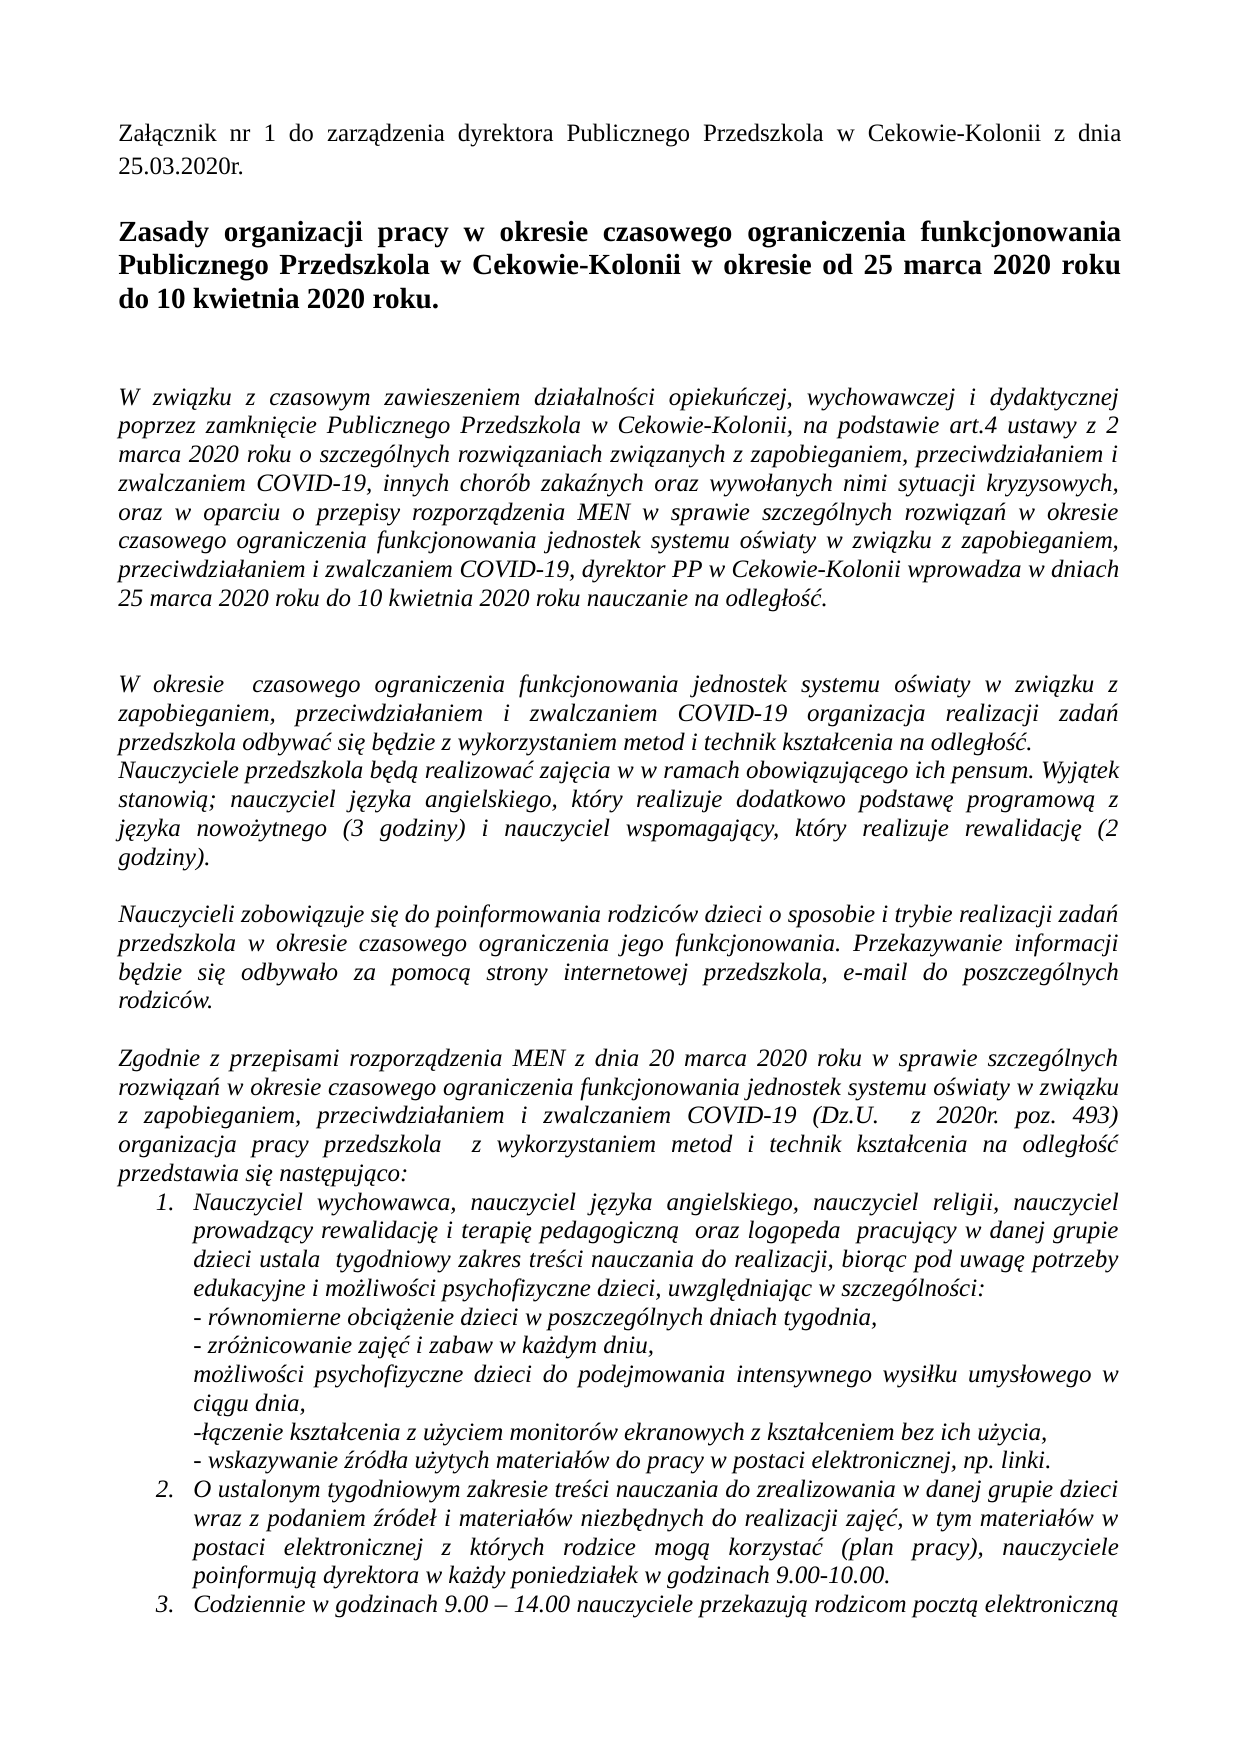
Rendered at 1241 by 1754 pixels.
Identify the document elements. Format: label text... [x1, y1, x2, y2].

list - zróżnicowanie zajęć i zabaw w każdym dniu, [156, 1330, 1122, 1359]
list O ustalonym tygodniowym zakresie treści nauczania do zrealizowania w danej grupie dzieci wraz z podaniem źródeł i materiałów niezbędnych do realizacji zajęć, w tym materiałów w postaci elektronicznej z których rodzice mogą korzystać (plan pracy), nauczyciele poinformują dyrektora w każdy poniedziałek w godzinach 9.00-10.00. [156, 1474, 1122, 1589]
list - równomierne obciążenie dzieci w poszczególnych dniach tygodnia, [156, 1302, 1122, 1330]
text Nauczycieli zobowiązuje się do poinformowania rodziców dzieci o sposobie i trybie realizacji zadań przedszkola w okresie czasowego ograniczenia jego funkcjonowania. Przekazywanie informacji będzie się odbywało za pomocą strony internetowej przedszkola, e-mail do poszczególnych rodziców. [118, 899, 1122, 1014]
text Nauczyciele przedszkola będą realizować zajęcia w w ramach obowiązującego ich pensum. Wyjątek stanowią; nauczyciel języka angielskiego, który realizuje dodatkowo podstawę programową z języka nowożytnego (3 godziny) i nauczyciel wspomagający, który realizuje rewalidację (2 godziny). [118, 755, 1122, 870]
text Załącznik nr 1 do zarządzenia dyrektora Publicznego Przedszkola w Cekowie-Kolonii z dnia 25.03.2020r. [118, 118, 1122, 180]
text W związku z czasowym zawieszeniem działalności opiekuńczej, wychowawczej i dydaktycznej poprzez zamknięcie Publicznego Przedszkola w Cekowie-Kolonii, na podstawie art.4 ustawy z 2 marca 2020 roku o szczególnych rozwiązaniach związanych z zapobieganiem, przeciwdziałaniem i zwalczaniem COVID-19, innych chorób zakaźnych oraz wywołanych nimi sytuacji kryzysowych, oraz w oparciu o przepisy rozporządzenia MEN w sprawie szczególnych rozwiązań w okresie czasowego ograniczenia funkcjonowania jednostek systemu oświaty w związku z zapobieganiem, przeciwdziałaniem i zwalczaniem COVID-19, dyrektor PP w Cekowie-Kolonii wprowadza w dniach 25 marca 2020 roku do 10 kwietnia 2020 roku nauczanie na odległość. [118, 382, 1122, 612]
list Codziennie w godzinach 9.00 – 14.00 nauczyciele przekazują rodzicom pocztą elektroniczną [156, 1589, 1122, 1618]
text Zasady organizacji pracy w okresie czasowego ograniczenia funkcjonowania Publicznego Przedszkola w Cekowie-Kolonii w okresie od 25 marca 2020 roku do 10 kwietnia 2020 roku. [118, 214, 1122, 314]
list możliwości psychofizyczne dzieci do podejmowania intensywnego wysiłku umysłowego w ciągu dnia, [156, 1359, 1122, 1417]
list -łączenie kształcenia z użyciem monitorów ekranowych z kształceniem bez ich użycia, [156, 1417, 1122, 1445]
list Nauczyciel wychowawca, nauczyciel języka angielskiego, nauczyciel religii, nauczyciel prowadzący rewalidację i terapię pedagogiczną oraz logopeda pracujący w danej grupie dzieci ustala tygodniowy zakres treści nauczania do realizacji, biorąc pod uwagę potrzeby edukacyjne i możliwości psychofizyczne dzieci, uwzględniając w szczególności: [156, 1187, 1122, 1302]
list - wskazywanie źródła użytych materiałów do pracy w postaci elektronicznej, np. linki. [156, 1445, 1122, 1474]
text W okresie czasowego ograniczenia funkcjonowania jednostek systemu oświaty w związku z zapobieganiem, przeciwdziałaniem i zwalczaniem COVID-19 organizacja realizacji zadań przedszkola odbywać się będzie z wykorzystaniem metod i technik kształcenia na odległość. [118, 669, 1122, 755]
text Zgodnie z przepisami rozporządzenia MEN z dnia 20 marca 2020 roku w sprawie szczególnych rozwiązań w okresie czasowego ograniczenia funkcjonowania jednostek systemu oświaty w związku z zapobieganiem, przeciwdziałaniem i zwalczaniem COVID-19 (Dz.U. z 2020r. poz. 493) organizacja pracy przedszkola z wykorzystaniem metod i technik kształcenia na odległość przedstawia się następująco: [118, 1043, 1122, 1187]
